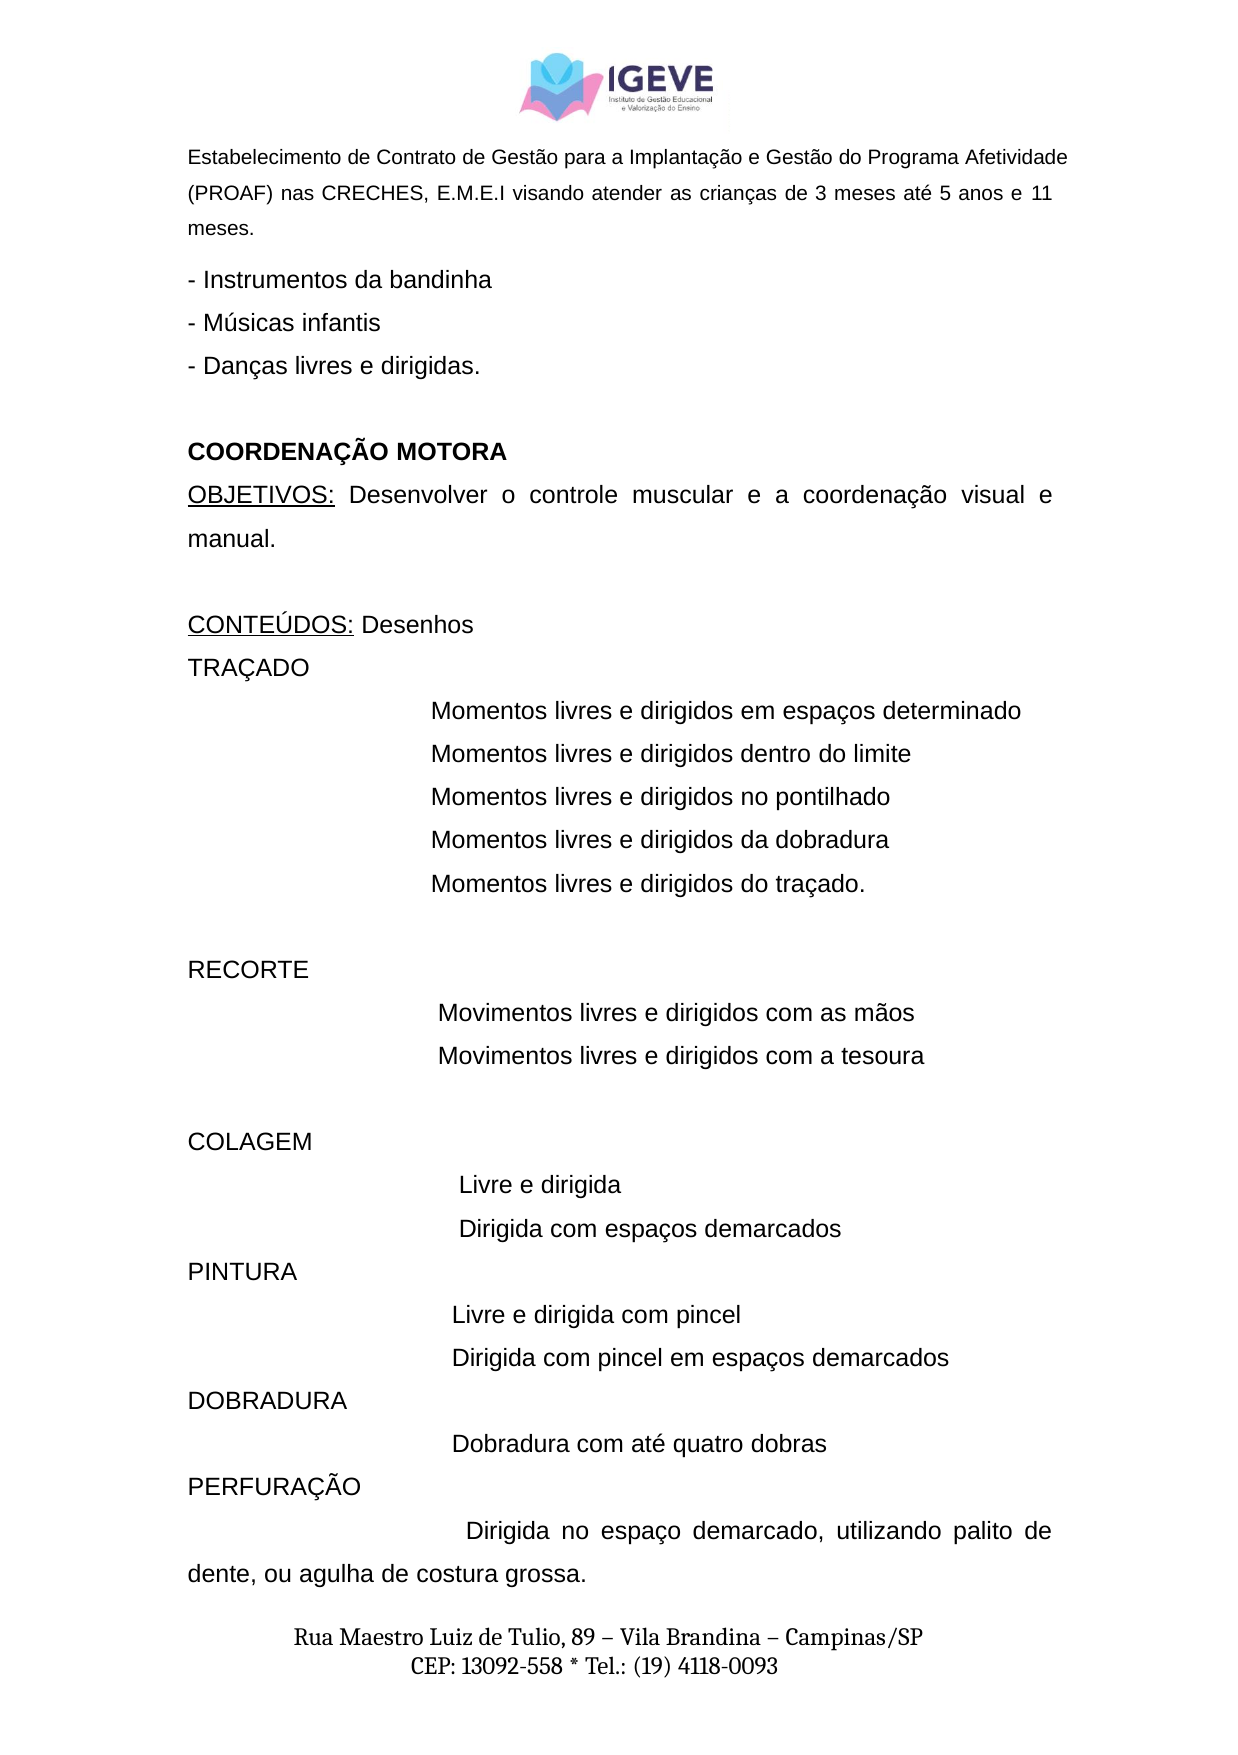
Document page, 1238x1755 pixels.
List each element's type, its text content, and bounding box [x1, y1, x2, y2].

text Estabelecimento de Contrato de Gestão para a Implantação e Gestão do Programa Afetividade [187, 146, 1077, 169]
text DOBRADURA [187, 1387, 974, 1415]
text meses. [187, 217, 1077, 240]
text Momentos livres e dirigidos dentro do limite [431, 740, 1046, 768]
text COORDENAÇÃO MOTORA [187, 438, 532, 466]
text Momentos livres e dirigidos em espaços determinado [431, 697, 1046, 725]
text Momentos livres e dirigidos da dobradura [431, 827, 1046, 854]
text Instrumentos da bandinha [203, 266, 517, 294]
text manual. [187, 525, 1077, 553]
text Dirigida no espaço demarcado, utilizando palito de [466, 1517, 1077, 1545]
text PERFURAÇÃO [187, 1473, 852, 1501]
text Livre e dirigida com pincel [452, 1301, 974, 1329]
text Momentos livres e dirigidos no pontilhado [431, 783, 1046, 811]
text Livre e dirigida [459, 1172, 646, 1199]
text PINTURA [187, 1258, 867, 1286]
text - [187, 309, 203, 337]
text Momentos livres e dirigidos do traçado. [431, 870, 1046, 898]
text COLAGEM [187, 1128, 338, 1156]
text Rua Maestro Luiz de Tulio, 89 – Vila Brandina – Campinas/SP [293, 1622, 972, 1651]
text Dirigida com pincel em espaços demarcados [452, 1344, 974, 1372]
text - [187, 266, 203, 294]
text - [187, 352, 203, 380]
text Movimentos livres e dirigidos com as mãos [438, 999, 949, 1027]
text RECORTE [187, 956, 335, 984]
text CEP: 13092-558 * Tel.: (19) 4118-0093 [411, 1651, 853, 1680]
text OBJETIVOS: Desenvolver o controle muscular e a coordenação visual e [187, 482, 1077, 509]
text Movimentos livres e dirigidos com a tesoura [438, 1042, 949, 1070]
text (PROAF) nas CRECHES, E.M.E.I visando atender as crianças de 3 meses até 5 anos e 11 [187, 181, 1077, 205]
text TRAÇADO [187, 654, 335, 682]
text Dirigida com espaços demarcados [458, 1215, 867, 1243]
text CONTEÚDOS: Desenhos [187, 611, 499, 639]
picture [509, 47, 731, 134]
text Músicas infantis [203, 309, 517, 337]
text Danças livres e dirigidas. [203, 352, 506, 380]
picture [0, 0, 7, 7]
text dente, ou agulha de costura grossa. [187, 1560, 1077, 1588]
text Dobradura com até quatro dobras [452, 1431, 852, 1458]
